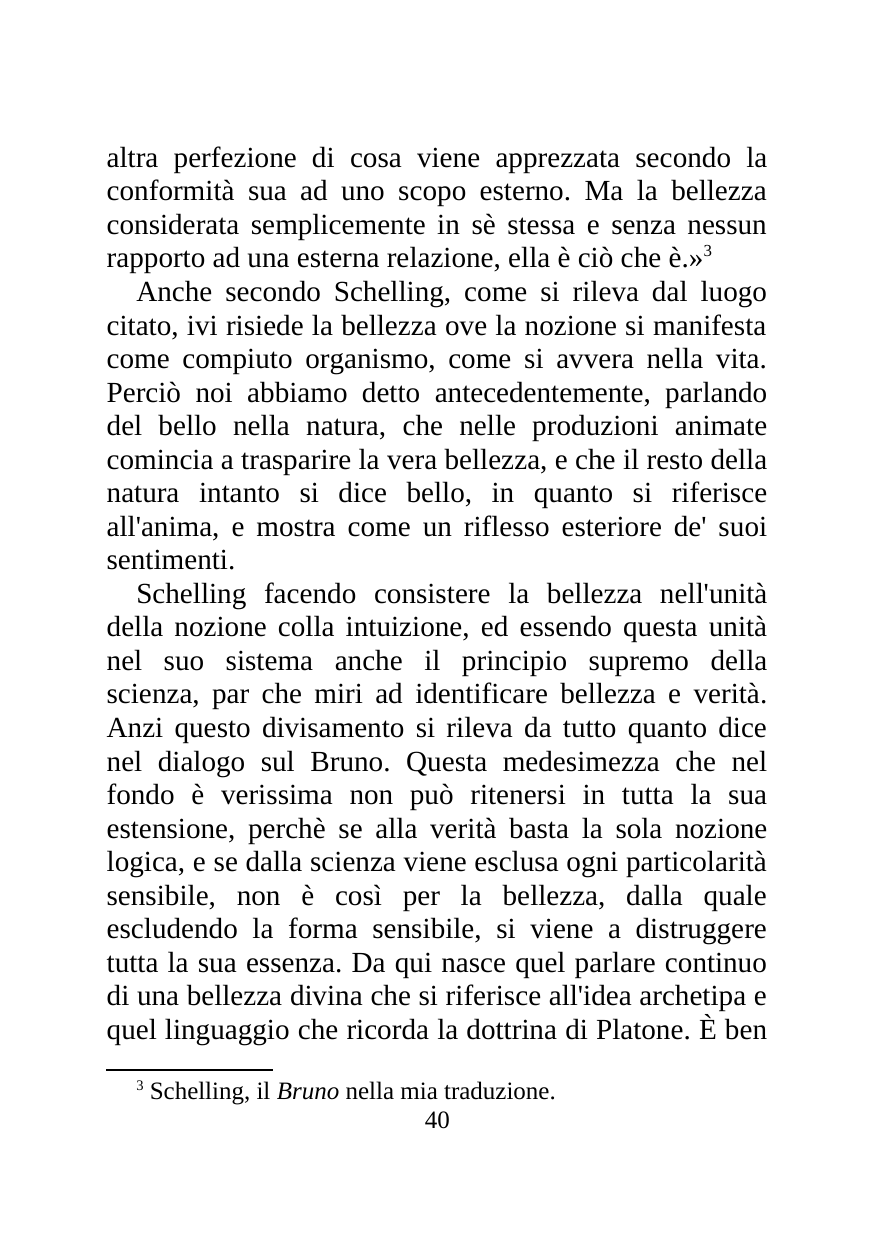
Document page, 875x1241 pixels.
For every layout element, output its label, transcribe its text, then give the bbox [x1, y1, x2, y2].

text Anche secondo Schelling, come si rileva dal luogo citato, ivi risiede la bellezza ove la nozione si manifesta come compiuto organismo, come si avvera nella vita. Perciò noi abbiamo detto antecedentemente, parlando del bello nella natura, che nelle produzioni animate comincia a trasparire la vera bellezza, e che il resto della natura intanto si dice bello, in quanto si riferisce all'anima, e mostra come un riflesso esteriore de' suoi sentimenti. [106, 274, 768, 576]
text Schelling facendo consistere la bellezza nell'unità della nozione colla intuizione, ed essendo questa unità nel suo sistema anche il principio supremo della scienza, par che miri ad identificare bellezza e verità. Anzi questo divisamento si rileva da tutto quanto dice nel dialogo sul Bruno. Questa medesimezza che nel fondo è verissima non può ritenersi in tutta la sua estensione, perchè se alla verità basta la sola nozione logica, e se dalla scienza viene esclusa ogni particolarità sensibile, non è così per la bellezza, dalla quale escludendo la forma sensibile, si viene a distruggere tutta la sua essenza. Da qui nasce quel parlare continuo di una bellezza divina che si riferisce all'idea archetipa e quel linguaggio che ricorda la dottrina di Platone. È ben [106, 576, 768, 1046]
text altra perfezione di cosa viene apprezzata secondo la conformità sua ad uno scopo esterno. Ma la bellezza considerata semplicemente in sè stessa e senza nessun rapporto ad una esterna relazione, ella è ciò che è.» [106, 140, 768, 274]
text Schelling, il Bruno nella mia traduzione. [106, 1076, 768, 1105]
